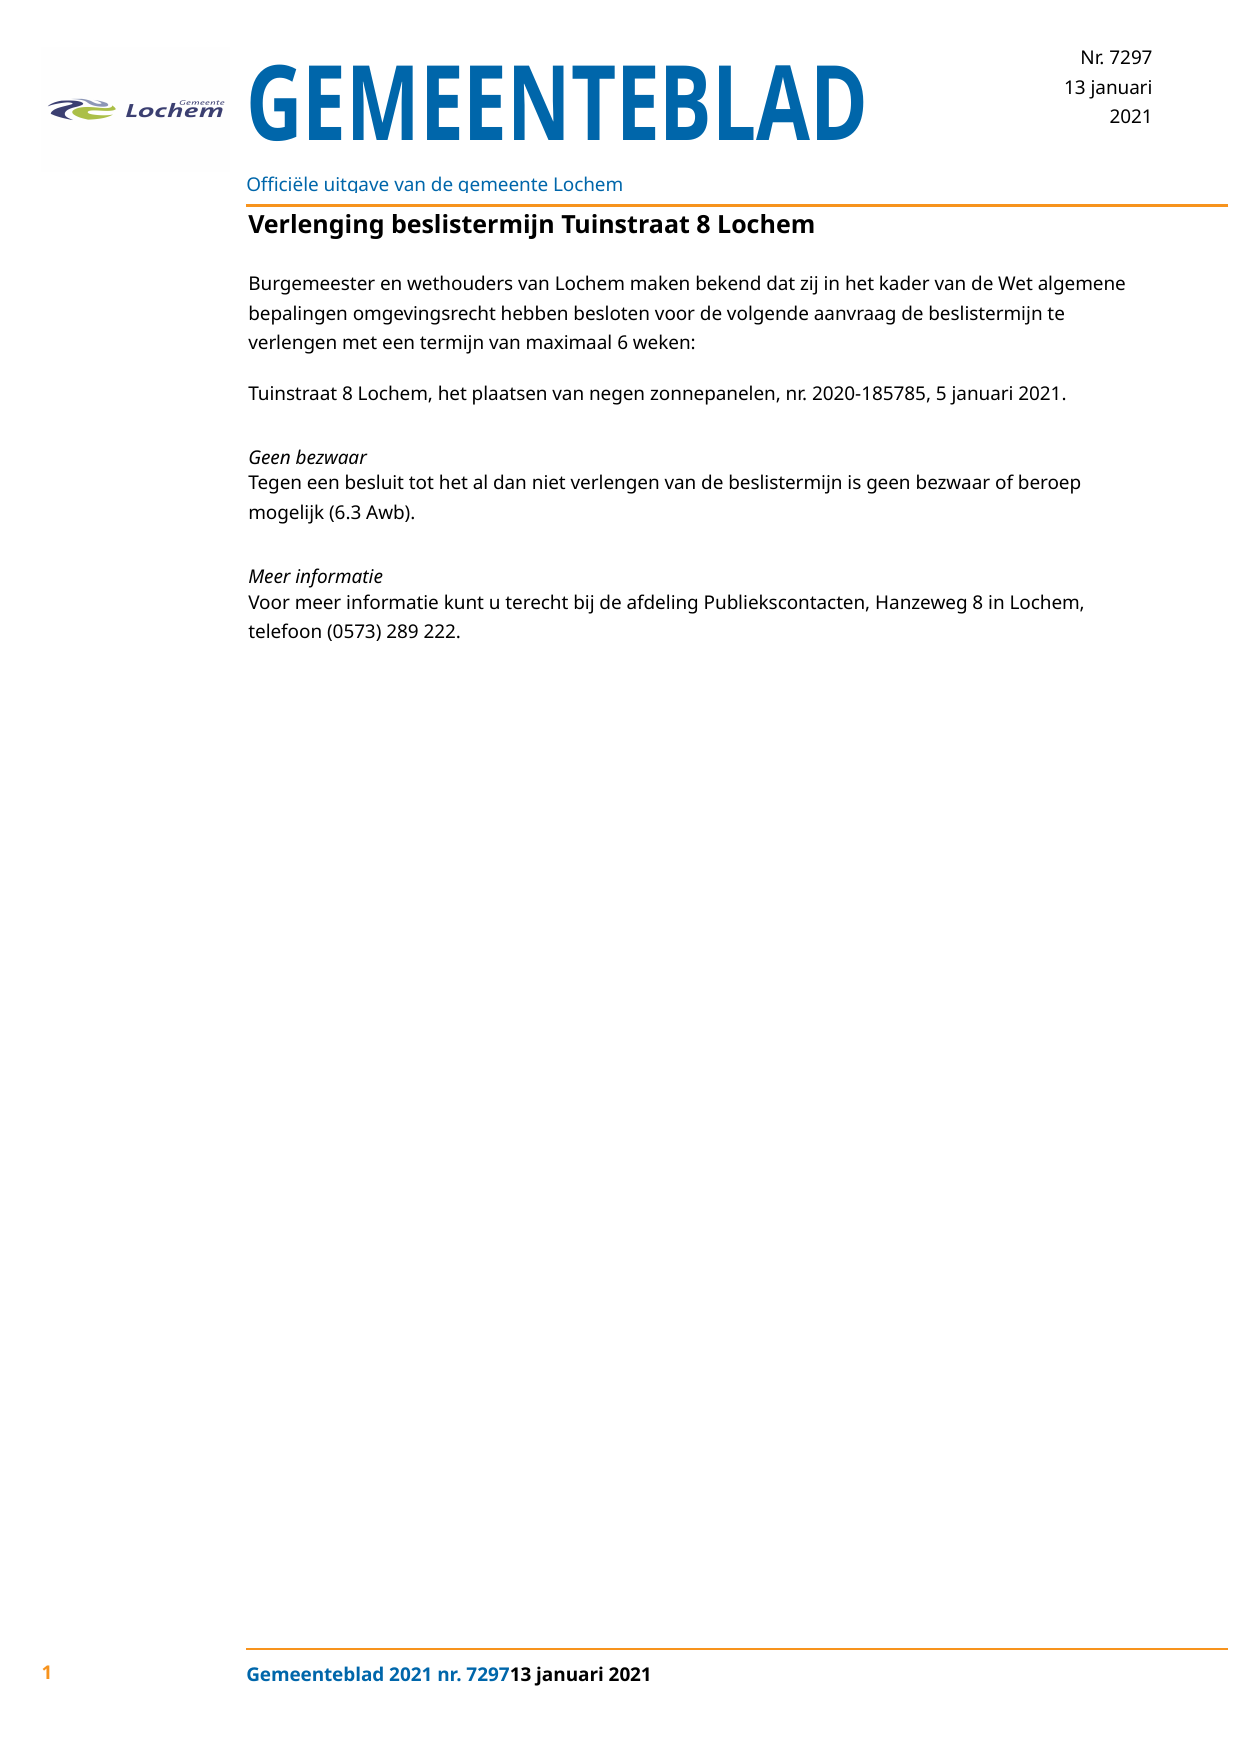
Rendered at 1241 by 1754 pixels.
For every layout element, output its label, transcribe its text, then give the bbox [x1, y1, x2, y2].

text Geen bezwaar [248, 444, 1152, 469]
text Burgemeester en wethouders van Lochem maken bekend dat zij in het kader van de Wet algemene bepalingen omgevingsrecht hebben besloten voor de volgende aanvraag de beslistermijn te verlengen met een termijn van maximaal 6 weken: [248, 270, 1152, 355]
text Voor meer informatie kunt u terecht bij de afdeling Publiekscontacten, Hanzeweg 8 in Lochem, telefoon (0573) 289 222. [248, 589, 1152, 644]
text Tuinstraat 8 Lochem, het plaatsen van negen zonnepanelen, nr. 2020-185785, 5 januari 2021. [248, 380, 1152, 406]
text Verlenging beslistermijn Tuinstraat 8 Lochem [248, 207, 1152, 241]
text Meer informatie [248, 563, 1152, 589]
picture [41, 47, 231, 172]
text Tegen een besluit tot het al dan niet verlengen van de beslistermijn is geen bezwaar of beroep mogelijk (6.3 Awb). [248, 469, 1152, 525]
